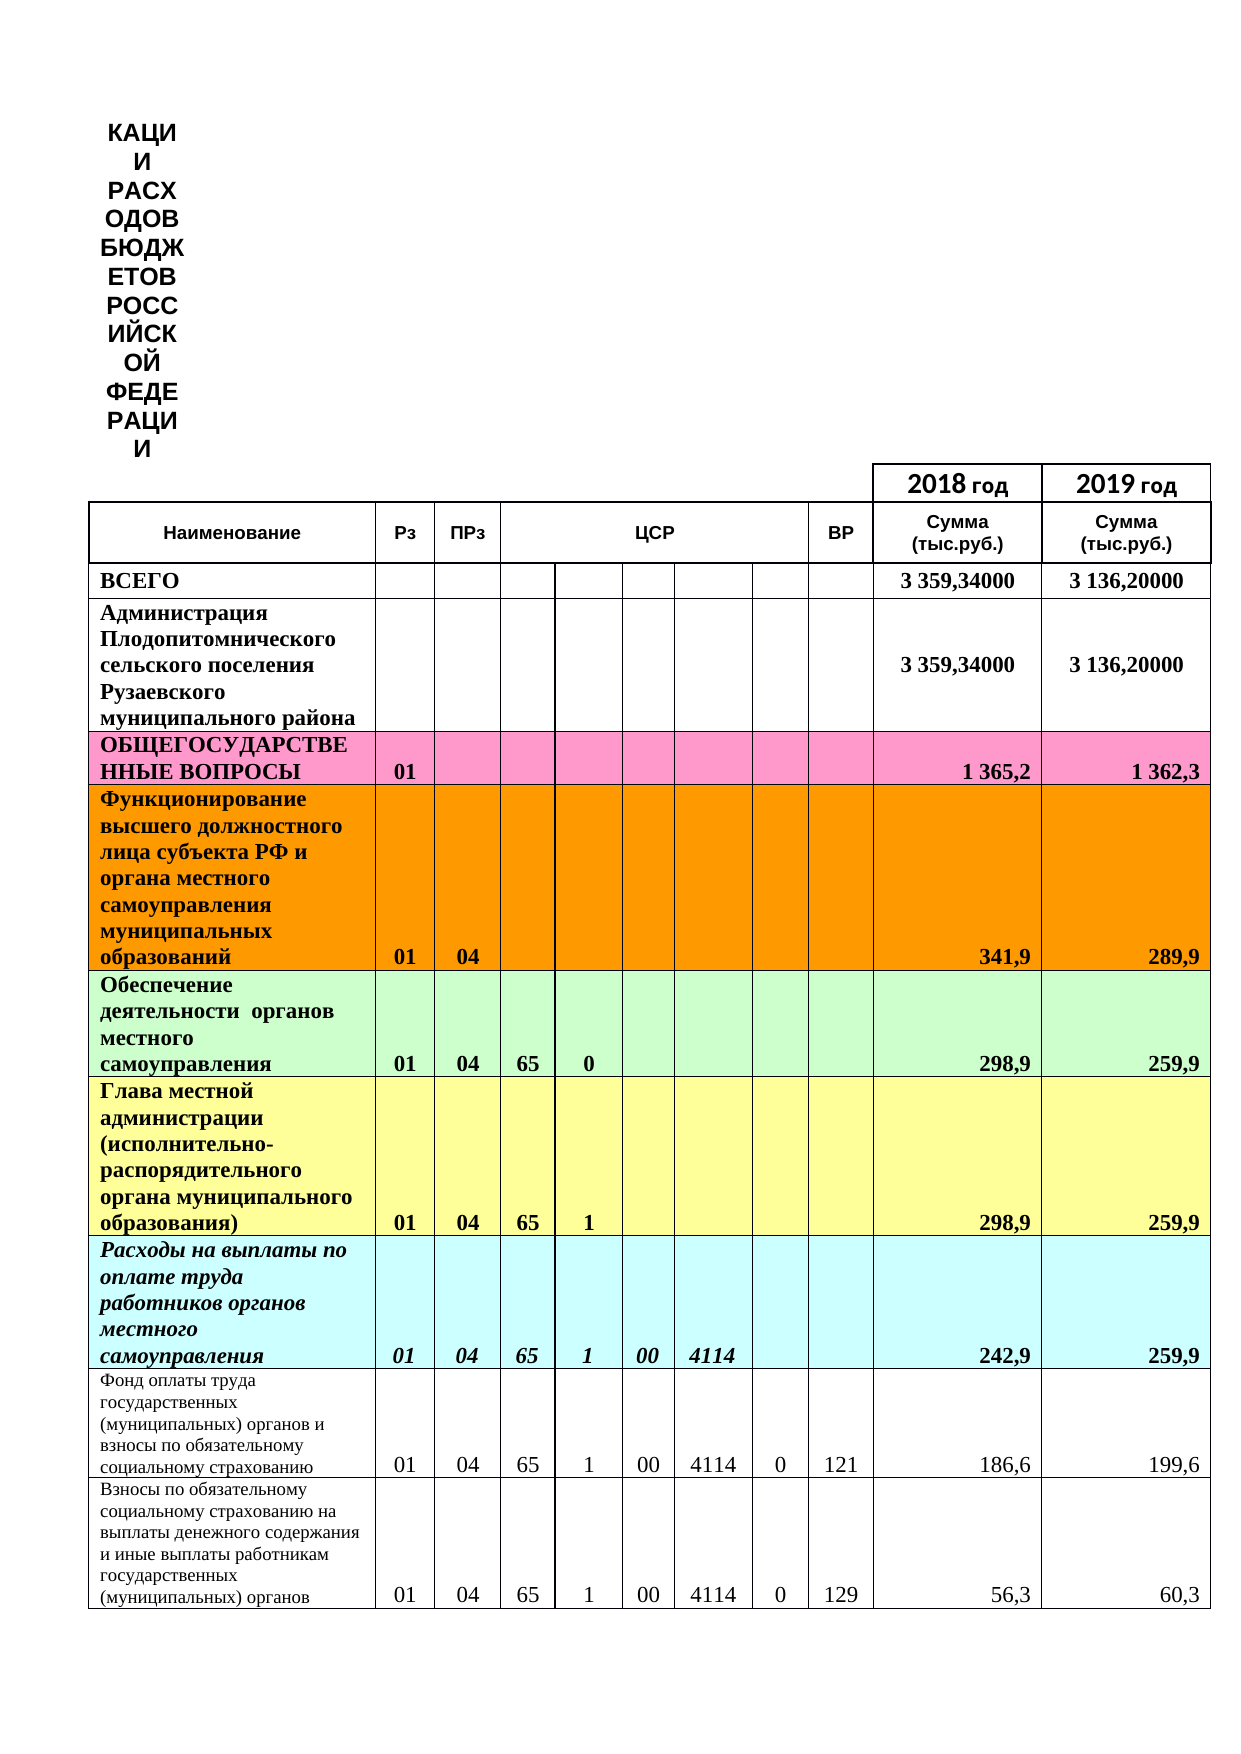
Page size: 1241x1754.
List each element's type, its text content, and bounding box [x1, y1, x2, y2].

table_cell 04 [435, 1077, 500, 1235]
table_cell [623, 1077, 674, 1235]
table_cell [501, 564, 554, 598]
table_cell 65 [501, 1077, 554, 1235]
table_cell 60,3 [1042, 1478, 1210, 1607]
table_cell [501, 599, 554, 731]
table_cell [376, 564, 434, 598]
table_header [195, 118, 1211, 463]
table_cell [675, 785, 752, 970]
table_cell 01 [376, 1478, 434, 1607]
table_cell 1 [556, 1478, 622, 1607]
table_cell 1 362,3 [1042, 732, 1210, 784]
table_cell [623, 971, 674, 1076]
table_cell [809, 564, 873, 598]
table_cell [809, 1236, 873, 1368]
table_cell 00 [623, 1236, 674, 1368]
table_cell 65 [501, 1478, 554, 1607]
table_cell 0 [753, 1369, 808, 1477]
table_cell ВР [809, 503, 872, 562]
table_cell [675, 599, 752, 731]
table_cell 01 [376, 1077, 434, 1235]
table_cell [435, 463, 501, 501]
table_cell 65 [501, 1369, 554, 1477]
table_cell 01 [376, 1369, 434, 1477]
table_cell [435, 732, 500, 784]
table_cell [623, 463, 674, 501]
table_cell Сумма (тыс.руб.) [874, 503, 1041, 562]
table_cell 186,6 [874, 1369, 1041, 1477]
table_cell 0 [556, 971, 622, 1076]
table_cell 1 [556, 1236, 622, 1368]
table_cell 65 [501, 1236, 554, 1368]
table_cell 01 [376, 971, 434, 1076]
table_cell 289,9 [1042, 785, 1210, 970]
table_cell 3 136,20000 [1042, 599, 1210, 731]
table_cell 3 136,20000 [1042, 564, 1210, 598]
table_cell [623, 785, 674, 970]
table_cell ВСЕГО [89, 564, 375, 598]
table_cell 04 [435, 1236, 500, 1368]
table_cell [556, 732, 622, 784]
table_cell [809, 732, 873, 784]
table_cell [556, 599, 622, 731]
table_cell 3 359,34000 [874, 599, 1041, 731]
table_cell 04 [435, 1478, 500, 1607]
table_cell 298,9 [874, 971, 1041, 1076]
table_cell [753, 599, 808, 731]
table_cell 01 [376, 785, 434, 970]
table_cell Сумма (тыс.руб.) [1043, 503, 1210, 562]
table_cell 2019 год [1043, 465, 1210, 501]
table_cell Наименование [90, 503, 375, 562]
table_cell Взносы по обязательному социальному страхованию на выплаты денежного содержания и иные выплаты работникам государственных (муниципальных) органов [89, 1478, 375, 1607]
table_cell [501, 785, 554, 970]
table_cell 2018 год [874, 465, 1041, 501]
table_cell [674, 463, 752, 501]
table_cell 04 [435, 971, 500, 1076]
table_cell [675, 1077, 752, 1235]
table_cell [675, 564, 752, 598]
table_cell 259,9 [1042, 1236, 1210, 1368]
table_cell 298,9 [874, 1077, 1041, 1235]
table_cell [752, 463, 808, 501]
table_cell [375, 463, 435, 501]
table_cell [556, 785, 622, 970]
table_cell 04 [435, 785, 500, 970]
table_cell 1 [556, 1077, 622, 1235]
table_cell [675, 732, 752, 784]
table_cell Администрация Плодопитомнического сельского поселения Рузаевского муниципального района [89, 599, 375, 731]
table_cell Глава местной администрации (исполнительно-распорядительного органа муниципального образования) [89, 1077, 375, 1235]
table_cell [501, 732, 554, 784]
table_cell Фонд оплаты труда государственных (муниципальных) органов и взносы по обязательному социальному страхованию [89, 1369, 375, 1477]
table_cell 01 [376, 732, 434, 784]
table_cell [501, 463, 555, 501]
table_cell [753, 564, 808, 598]
table_cell ПРз [435, 503, 500, 562]
table_cell 1 365,2 [874, 732, 1041, 784]
table_cell Рз [376, 503, 434, 562]
table_cell 4114 [675, 1478, 752, 1607]
table_cell [809, 971, 873, 1076]
table_cell [753, 1077, 808, 1235]
table_cell 259,9 [1042, 971, 1210, 1076]
table_cell [623, 599, 674, 731]
table_cell [555, 463, 622, 501]
table_cell 341,9 [874, 785, 1041, 970]
table_cell 65 [501, 971, 554, 1076]
table_cell [753, 732, 808, 784]
table_cell 4114 [675, 1369, 752, 1477]
table_cell [623, 732, 674, 784]
table_cell 0 [753, 1478, 808, 1607]
table_cell 01 [376, 1236, 434, 1368]
table_cell [809, 463, 872, 501]
table_cell 56,3 [874, 1478, 1041, 1607]
table_cell [623, 564, 674, 598]
table_cell ОБЩЕГОСУДАРСТВЕННЫЕ ВОПРОСЫ [89, 732, 375, 784]
table_cell [675, 971, 752, 1076]
table_cell 3 359,34000 [874, 564, 1041, 598]
table_cell 259,9 [1042, 1077, 1210, 1235]
table_cell 4114 [675, 1236, 752, 1368]
table_cell Расходы на выплаты по оплате труда работников органов местного самоуправления [89, 1236, 375, 1368]
table_cell 242,9 [874, 1236, 1041, 1368]
table_cell 1 [556, 1369, 622, 1477]
table_cell Функционирование высшего должностного лица субъекта РФ и органа местного самоуправления муниципальных образований [89, 785, 375, 970]
table_cell [809, 599, 873, 731]
table_cell [435, 599, 500, 731]
table_cell [809, 1077, 873, 1235]
table_cell [435, 564, 500, 598]
table_cell 121 [809, 1369, 873, 1477]
table_cell 00 [623, 1478, 674, 1607]
table_cell 129 [809, 1478, 873, 1607]
table_cell [89, 463, 375, 501]
table_cell ЦСР [501, 503, 808, 562]
table_cell 199,6 [1042, 1369, 1210, 1477]
table_cell [753, 785, 808, 970]
table_cell [753, 971, 808, 1076]
table_cell Обеспечение деятельности органов местного самоуправления [89, 971, 375, 1076]
table_cell 04 [435, 1369, 500, 1477]
table_cell [376, 599, 434, 731]
table_cell 00 [623, 1369, 674, 1477]
table_cell [556, 564, 622, 598]
table_cell [753, 1236, 808, 1368]
table_cell [809, 785, 873, 970]
table_header КАЦИИ РАСХОДОВ БЮДЖЕТОВ РОССИЙСКОЙ ФЕДЕРАЦИИ [89, 118, 195, 463]
